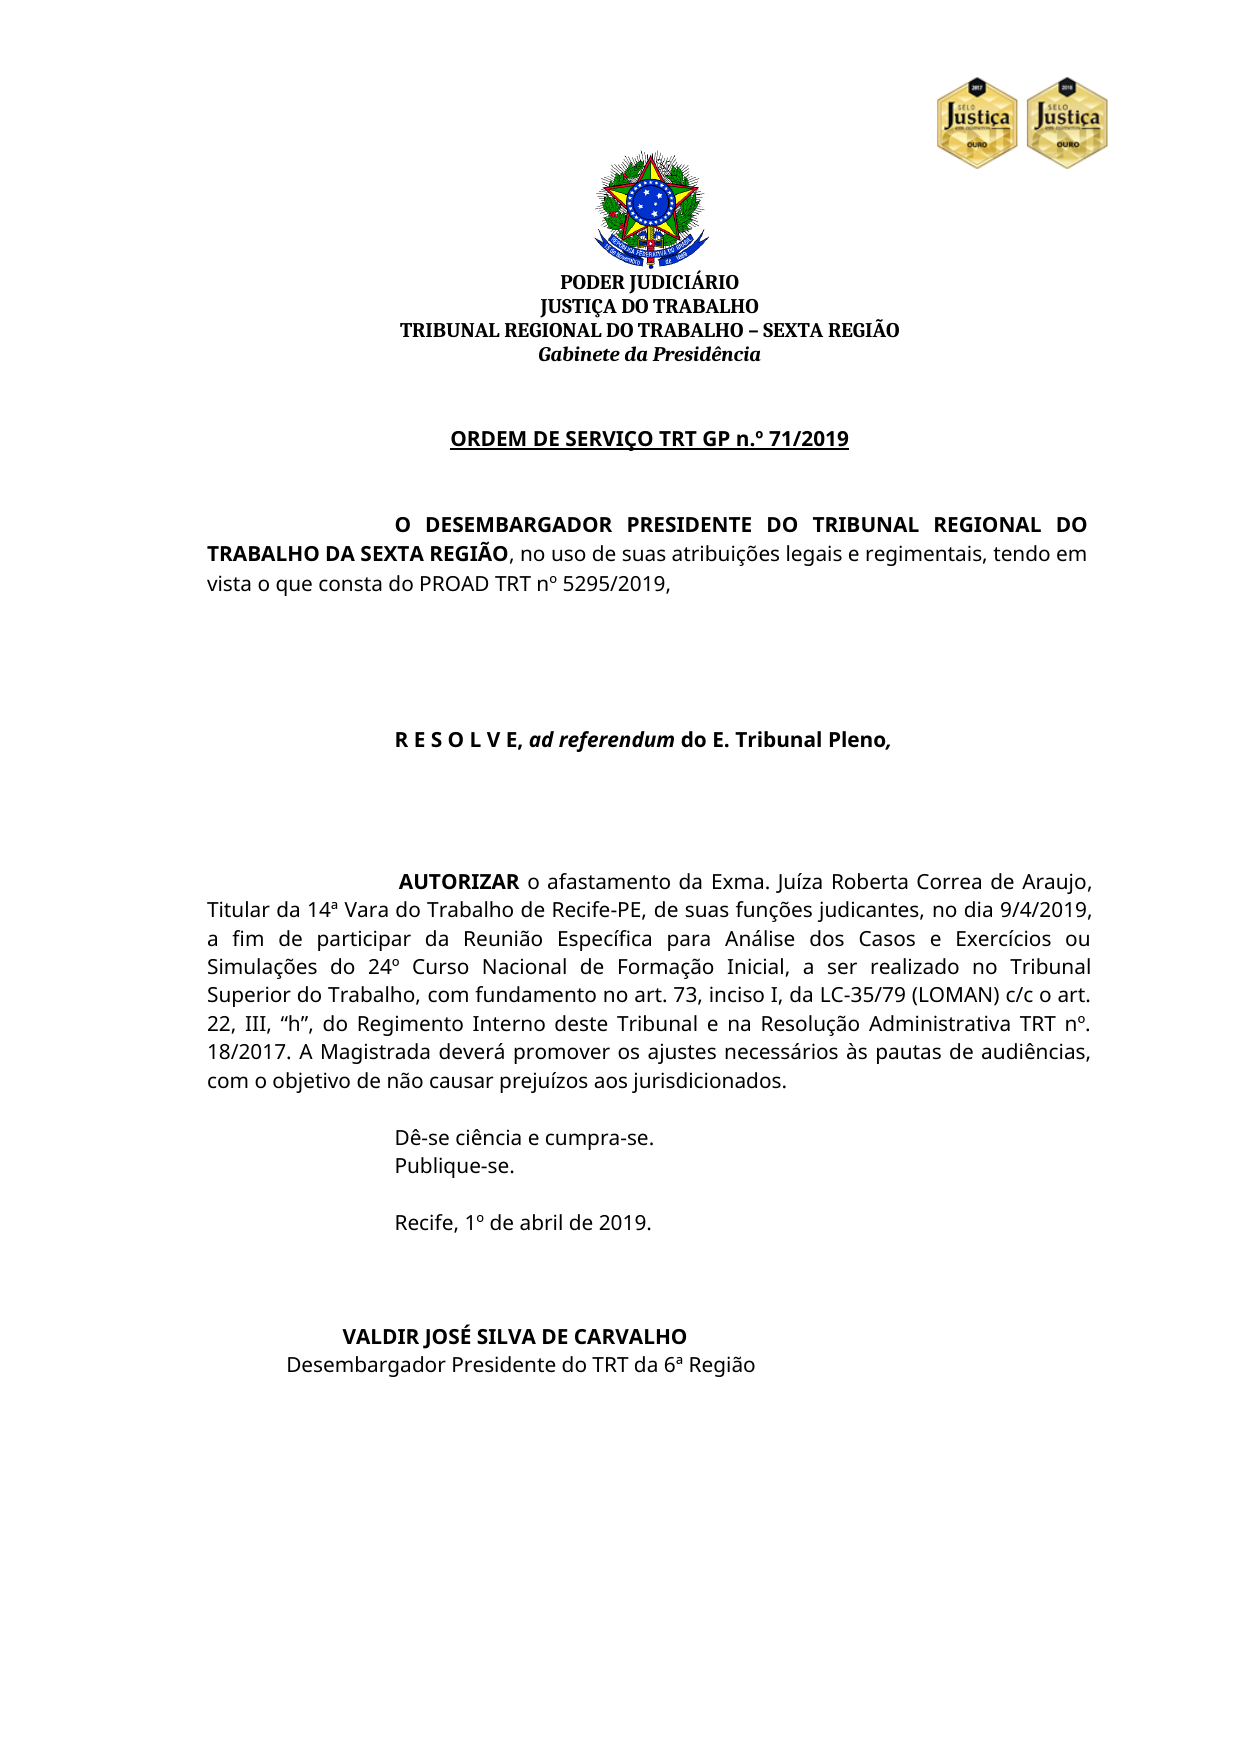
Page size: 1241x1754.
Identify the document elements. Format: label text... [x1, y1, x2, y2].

text Publique-se. [207, 1151, 1092, 1180]
text PODER JUDICIÁRIO [207, 271, 1092, 295]
text O DESEMBARGADOR PRESIDENTE DO TRIBUNAL REGIONAL DO TRABALHO DA SEXTA REGIÃO, no uso de suas atribuições legais e regimentais, tendo em vista o que consta do PROAD TRT nº 5295/2019, [207, 509, 1088, 597]
text AUTORIZAR o afastamento da Exma. Juíza Roberta Correa de Araujo, Titular da 14ª Vara do Trabalho de Recife-PE, de suas funções judicantes, no dia 9/4/2019, a fim de participar da Reunião Específica para Análise dos Casos e Exercícios ou Simulações do 24º Curso Nacional de Formação Inicial, a ser realizado no Tribunal Superior do Trabalho, com fundamento no art. 73, inciso I, da LC-35/79 (LOMAN) c/c o art. 22, III, “h”, do Regimento Interno deste Tribunal e na Resolução Administrativa TRT nº. 18/2017. A Magistrada deverá promover os ajustes necessários às pautas de audiências, com o objetivo de não causar prejuízos aos jurisdicionados. [207, 867, 1092, 1094]
text ORDEM DE SERVIÇO TRT GP n.º 71/2019 [207, 424, 1092, 452]
text VALDIR JOSÉ SILVA DE CARVALHO [207, 1322, 1002, 1350]
text Dê-se ciência e cumpra-se. [207, 1123, 1092, 1151]
text Desembargador Presidente do TRT da 6ª Região [151, 1350, 1088, 1379]
text Gabinete da Presidência [207, 343, 1092, 367]
text R E S O L V E, ad referendum do E. Tribunal Pleno, [207, 725, 1092, 753]
text TRIBUNAL REGIONAL DO TRABALHO – SEXTA REGIÃO [207, 319, 1092, 343]
picture [937, 75, 1122, 176]
text Recife, 1º de abril de 2019. [207, 1208, 1092, 1237]
text JUSTIÇA DO TRABALHO [207, 295, 1092, 319]
picture [588, 147, 712, 271]
